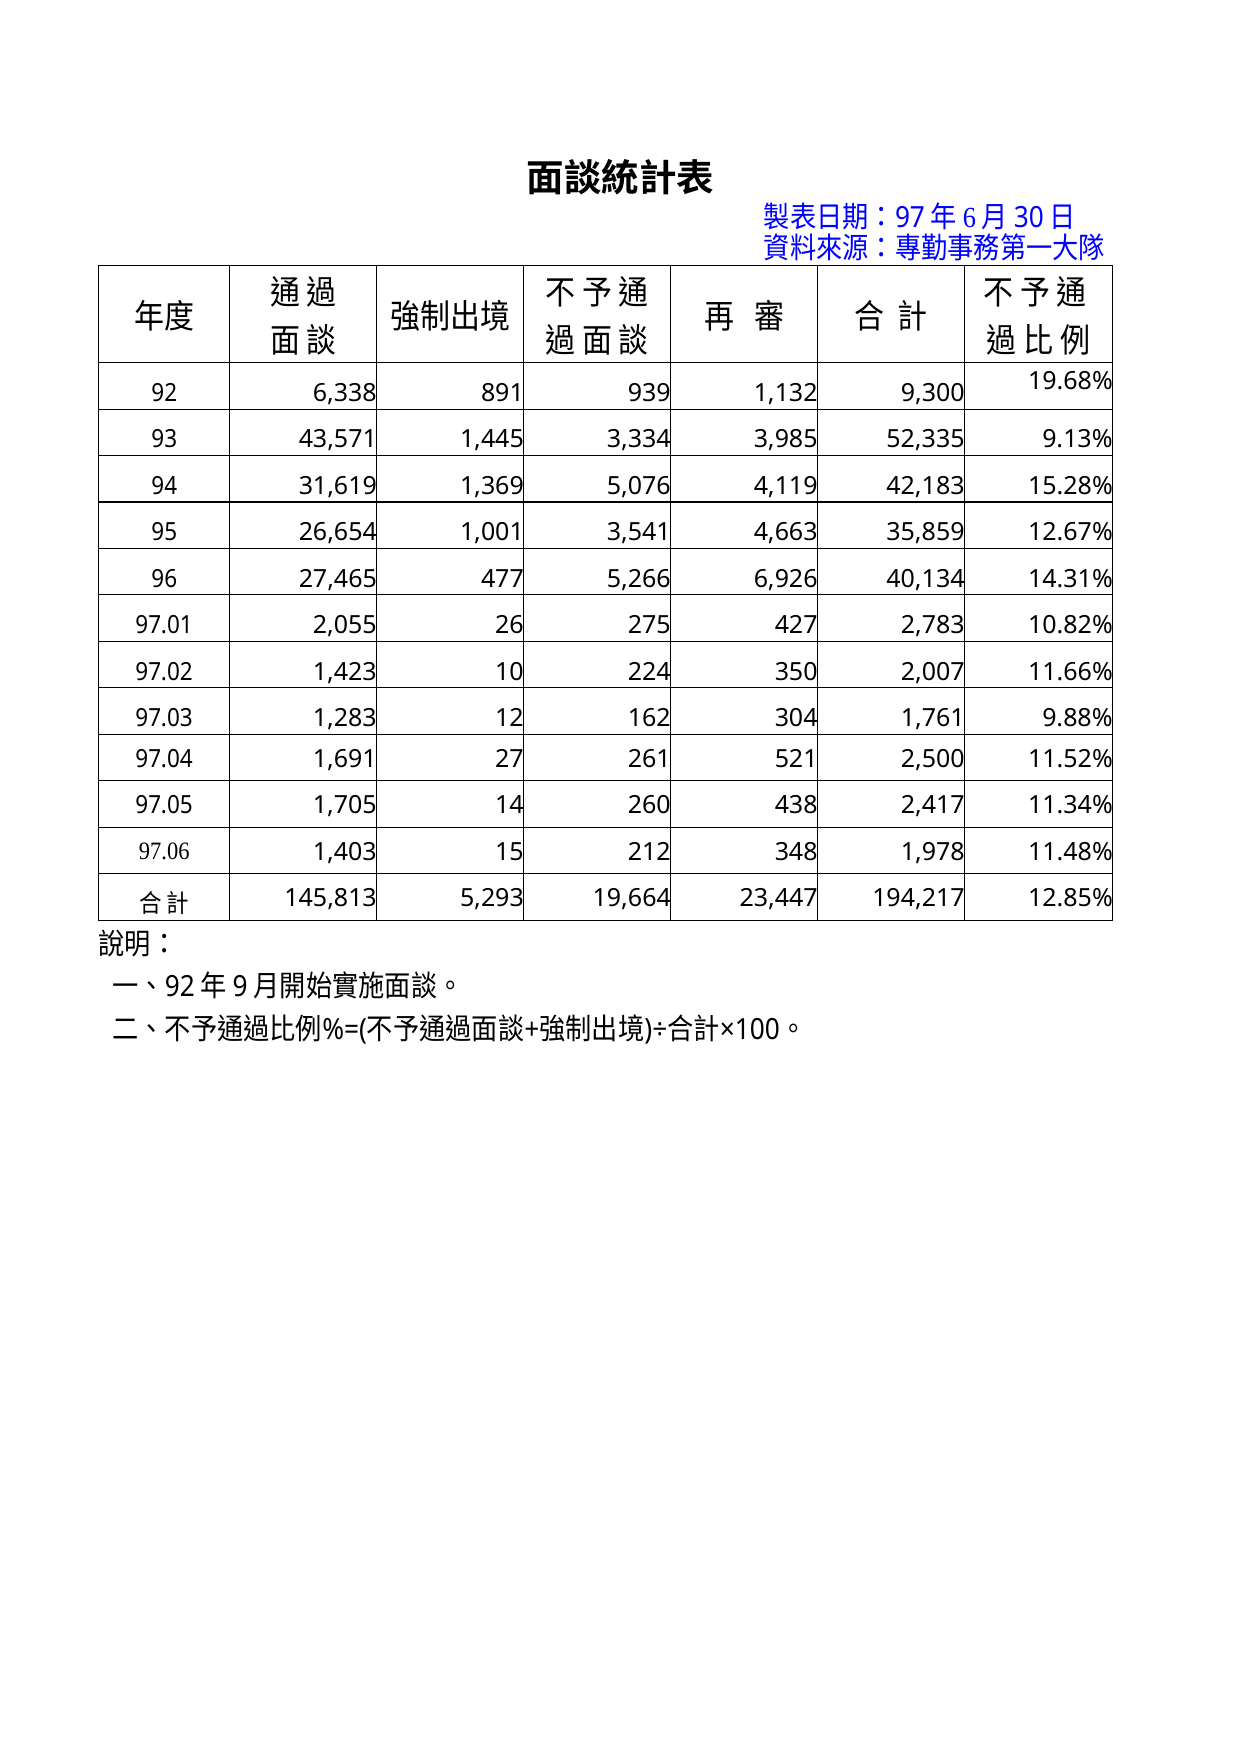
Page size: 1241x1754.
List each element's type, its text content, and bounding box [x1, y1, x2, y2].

table_cell 不 予 通 過 比 例 [965, 266, 1112, 362]
table_cell 224 [524, 642, 670, 687]
table_cell 23,447 [671, 874, 817, 919]
table_cell 3,541 [524, 503, 670, 548]
table_cell 2,500 [818, 735, 964, 780]
table_cell [1113, 734, 1142, 780]
table_cell 95 [99, 503, 229, 548]
table_cell 強制出境 [377, 266, 523, 362]
table_cell 9,300 [818, 363, 964, 408]
table_cell 9.13% [965, 410, 1112, 455]
table_cell 1,978 [818, 828, 964, 873]
table_cell 43,571 [230, 410, 376, 455]
table_cell 1,403 [230, 828, 376, 873]
table_cell 97.06 [99, 828, 229, 873]
table_cell [1113, 873, 1142, 919]
table_cell 97.05 [99, 781, 229, 827]
table_cell 261 [524, 735, 670, 780]
table_cell 15 [377, 828, 523, 873]
table_cell 40,134 [818, 549, 964, 594]
table_cell 94 [99, 456, 229, 501]
table_cell 1,132 [671, 363, 817, 408]
table_cell 1,423 [230, 642, 376, 687]
table_cell 275 [524, 595, 670, 641]
table_cell 939 [524, 363, 670, 408]
table_cell 5,293 [377, 874, 523, 919]
table_cell 1,691 [230, 735, 376, 780]
table_cell 3,334 [524, 410, 670, 455]
table_cell 不 予 通 過 面 談 [524, 266, 670, 362]
table_cell [1113, 920, 1142, 1093]
table_cell 194,217 [818, 874, 964, 919]
table_cell 通 過 面 談 [230, 266, 376, 362]
table_cell [1113, 687, 1142, 734]
table_cell [1113, 265, 1142, 362]
table_cell [1113, 780, 1142, 827]
table_cell 96 [99, 549, 229, 594]
table_cell [1113, 501, 1142, 548]
table_cell 348 [671, 828, 817, 873]
table_cell 2,417 [818, 781, 964, 827]
table_cell 9.88% [965, 688, 1112, 734]
table_cell [1113, 548, 1142, 594]
table_cell 4,119 [671, 456, 817, 501]
table_cell 26,654 [230, 503, 376, 548]
table_cell 3,985 [671, 410, 817, 455]
table_cell 10 [377, 642, 523, 687]
table_cell 350 [671, 642, 817, 687]
table_cell 1,283 [230, 688, 376, 734]
table_cell [1113, 409, 1142, 455]
table_cell [1113, 455, 1142, 501]
table_cell 93 [99, 410, 229, 455]
table_cell 合 計 [99, 874, 229, 919]
table_cell 合 計 [818, 266, 964, 362]
table_cell 260 [524, 781, 670, 827]
table_cell 4,663 [671, 503, 817, 548]
table_cell 304 [671, 688, 817, 734]
table_cell 10.82% [965, 595, 1112, 641]
table_cell 438 [671, 781, 817, 827]
table_cell 97.02 [99, 642, 229, 687]
table_header [98, 202, 184, 264]
table_cell 427 [671, 595, 817, 641]
table_cell 11.66% [965, 642, 1112, 687]
table_cell 11.48% [965, 828, 1112, 873]
table_cell 1,001 [377, 503, 523, 548]
table_cell [1113, 594, 1142, 641]
table_cell 6,926 [671, 549, 817, 594]
table_cell 145,813 [230, 874, 376, 919]
table_cell 5,076 [524, 456, 670, 501]
table_cell 1,445 [377, 410, 523, 455]
table_header [504, 202, 761, 264]
table_cell 97.03 [99, 688, 229, 734]
table_cell 5,266 [524, 549, 670, 594]
table_cell 42,183 [818, 456, 964, 501]
table_cell [1113, 641, 1142, 687]
table_cell 年度 [99, 266, 229, 362]
table_cell 1,705 [230, 781, 376, 827]
text 面談統計表 [89, 148, 1152, 202]
table_cell 521 [671, 735, 817, 780]
table_cell 說明： 一、92年9月開始實施面談。 二、不予通過比例%=(不予通過面談+強制出境)÷合計×100。 [98, 921, 1112, 1093]
table_cell 477 [377, 549, 523, 594]
table_cell 15.28% [965, 456, 1112, 501]
table_cell 1,369 [377, 456, 523, 501]
table_cell 19.68% [965, 363, 1112, 408]
table_cell 11.52% [965, 735, 1112, 780]
table_cell 31,619 [230, 456, 376, 501]
table_header 製表日期：97年6月30日 資料來源：專勤事務第一大隊 [761, 202, 1142, 264]
table_header [185, 202, 503, 264]
table_cell 2,007 [818, 642, 964, 687]
table_cell 12 [377, 688, 523, 734]
table_cell 2,055 [230, 595, 376, 641]
table_cell 212 [524, 828, 670, 873]
table_cell 14.31% [965, 549, 1112, 594]
table_cell 97.01 [99, 595, 229, 641]
table_cell 52,335 [818, 410, 964, 455]
table_cell 2,783 [818, 595, 964, 641]
table_cell 再 審 [671, 266, 817, 362]
table_cell 27,465 [230, 549, 376, 594]
table_cell 19,664 [524, 874, 670, 919]
table_cell 12.85% [965, 874, 1112, 919]
table_cell 12.67% [965, 503, 1112, 548]
table_cell 11.34% [965, 781, 1112, 827]
table_cell 162 [524, 688, 670, 734]
table_cell 92 [99, 363, 229, 408]
table_cell 6,338 [230, 363, 376, 408]
table_cell 14 [377, 781, 523, 827]
table_cell 26 [377, 595, 523, 641]
table_cell 35,859 [818, 503, 964, 548]
table_cell [1113, 362, 1142, 408]
table_cell 97.04 [99, 735, 229, 780]
table_cell [1113, 827, 1142, 873]
table_cell 891 [377, 363, 523, 408]
table_cell 27 [377, 735, 523, 780]
table_cell 1,761 [818, 688, 964, 734]
